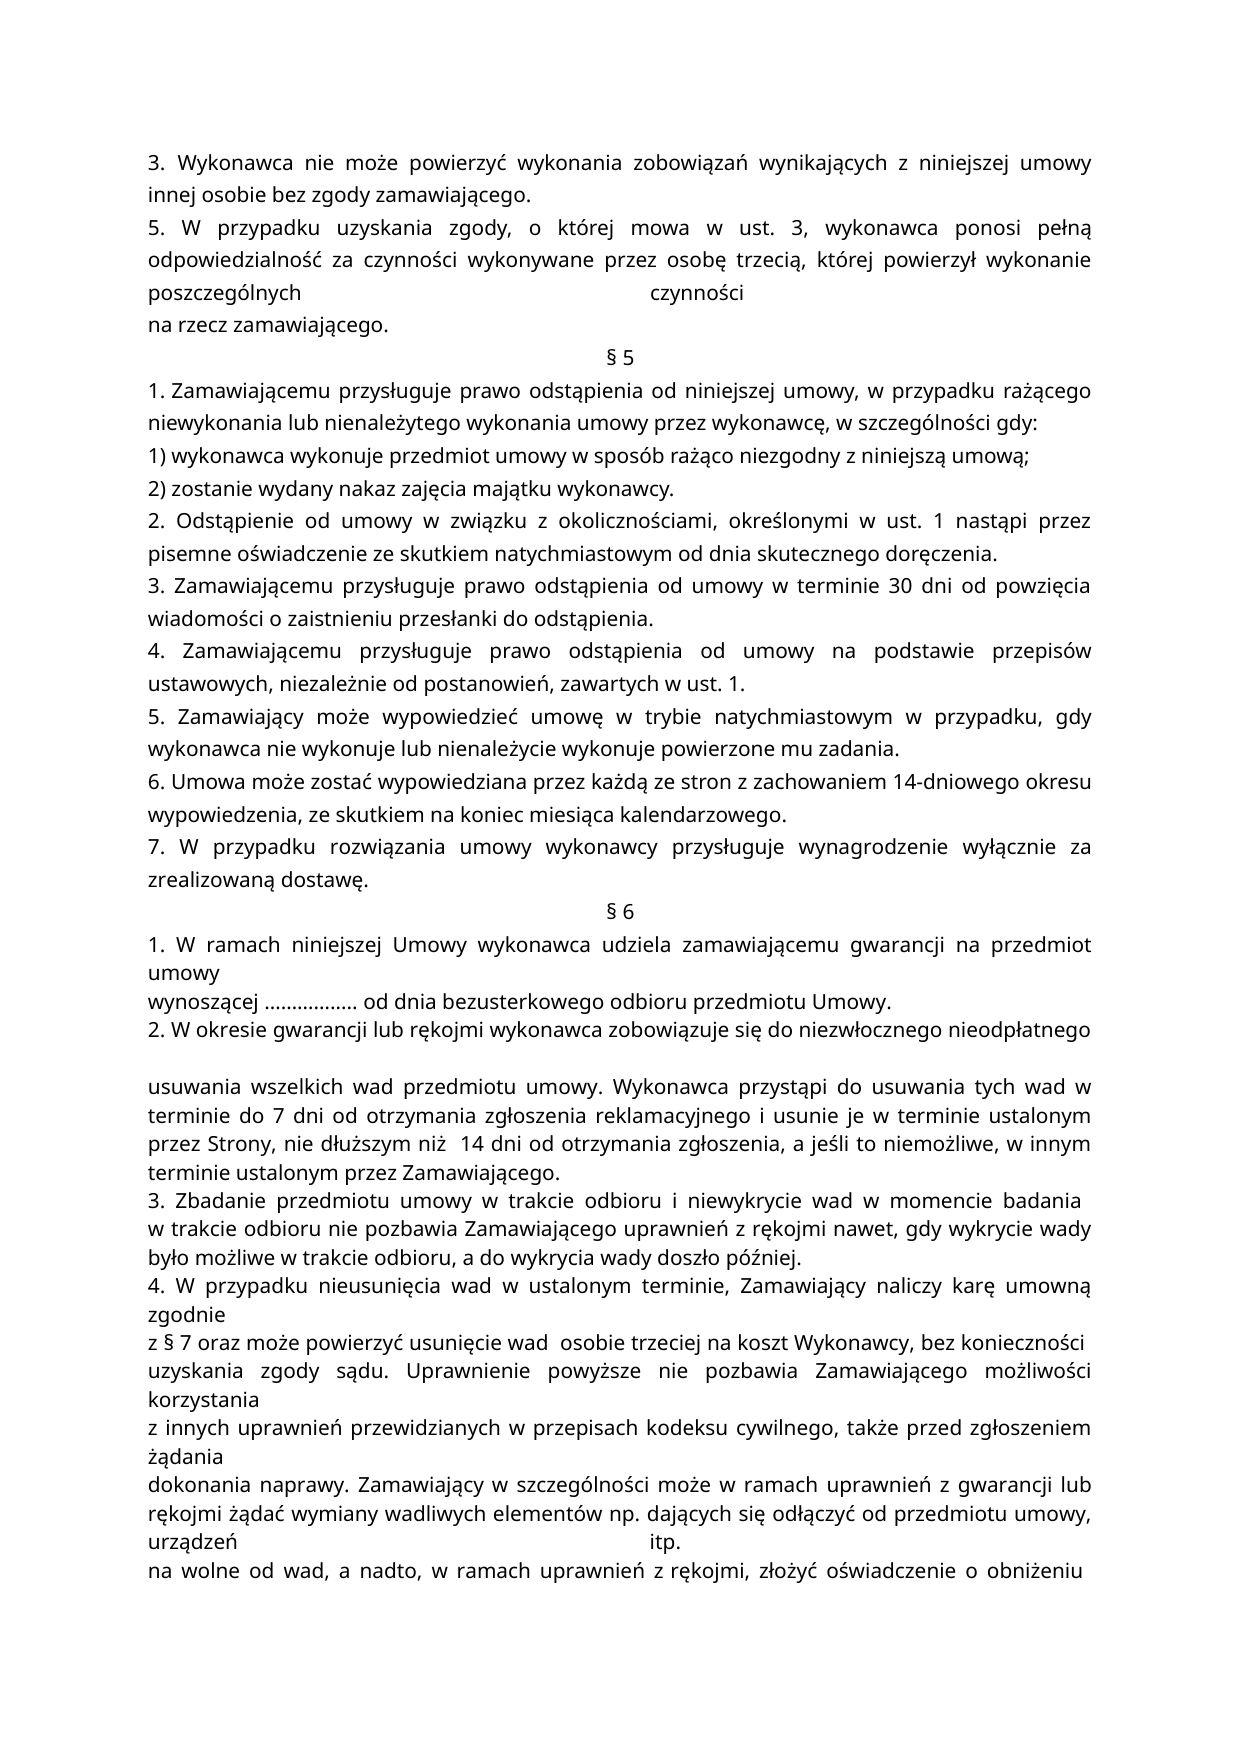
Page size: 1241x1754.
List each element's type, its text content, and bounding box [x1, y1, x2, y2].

text 2. W okresie gwarancji lub rękojmi wykonawca zobowiązuje się do niezwłocznego nieodpłatnego usuwania wszelkich wad przedmiotu umowy. Wykonawca przystąpi do usuwania tych wad w terminie do 7 dni od otrzymania zgłoszenia reklamacyjnego i usunie je w terminie ustalonym przez Strony, nie dłuższym niż 14 dni od otrzymania zgłoszenia, a jeśli to niemożliwe, w innym terminie ustalonym przez Zamawiającego. [148, 1015, 1093, 1186]
text 4. Zamawiającemu przysługuje prawo odstąpienia od umowy na podstawie przepisów ustawowych, niezależnie od postanowień, zawartych w ust. 1. [148, 637, 1093, 698]
list Wykonawca nie może powierzyć wykonania zobowiązań wynikających z niniejszej umowy innej osobie bez zgody zamawiającego. [148, 148, 1093, 209]
list wykonawca wykonuje przedmiot umowy w sposób rażąco niezgodny z niniejszą umową; [148, 441, 1093, 469]
text 2. Odstąpienie od umowy w związku z okolicznościami, określonymi w ust. 1 nastąpi przez pisemne oświadczenie ze skutkiem natychmiastowym od dnia skutecznego doręczenia. [148, 506, 1093, 567]
text § 5 [148, 343, 1093, 372]
list zostanie wydany nakaz zajęcia majątku wykonawcy. [148, 474, 1093, 502]
text 1. W ramach niniejszej Umowy wykonawca udziela zamawiającemu gwarancji na przedmiot umowy wynoszącej …………….. od dnia bezusterkowego odbioru przedmiotu Umowy. [148, 930, 1093, 1015]
text 5. W przypadku uzyskania zgody, o której mowa w ust. 3, wykonawca ponosi pełną odpowiedzialność za czynności wykonywane przez osobę trzecią, której powierzył wykonanie poszczególnych czynności na rzecz zamawiającego. [148, 213, 1093, 339]
text 3. Zamawiającemu przysługuje prawo odstąpienia od umowy w terminie 30 dni od powzięcia wiadomości o zaistnieniu przesłanki do odstąpienia. [148, 571, 1093, 632]
text 4. W przypadku nieusunięcia wad w ustalonym terminie, Zamawiający naliczy karę umowną zgodnie z § 7 oraz może powierzyć usunięcie wad osobie trzeciej na koszt Wykonawcy, bez konieczności uzyskania zgody sądu. Uprawnienie powyższe nie pozbawia Zamawiającego możliwości korzystania z innych uprawnień przewidzianych w przepisach kodeksu cywilnego, także przed zgłoszeniem żądania dokonania naprawy. Zamawiający w szczególności może w ramach uprawnień z gwarancji lub rękojmi żądać wymiany wadliwych elementów np. dających się odłączyć od przedmiotu umowy, urządzeń itp. na wolne od wad, a nadto, w ramach uprawnień z rękojmi, złożyć oświadczenie o obniżeniu [148, 1271, 1093, 1584]
text 3. Zbadanie przedmiotu umowy w trakcie odbioru i niewykrycie wad w momencie badania w trakcie odbioru nie pozbawia Zamawiającego uprawnień z rękojmi nawet, gdy wykrycie wady było możliwe w trakcie odbioru, a do wykrycia wady doszło później. [148, 1186, 1093, 1271]
list Zamawiającemu przysługuje prawo odstąpienia od niniejszej umowy, w przypadku rażącego niewykonania lub nienależytego wykonania umowy przez wykonawcę, w szczególności gdy: [148, 376, 1093, 437]
text 5. Zamawiający może wypowiedzieć umowę w trybie natychmiastowym w przypadku, gdy wykonawca nie wykonuje lub nienależycie wykonuje powierzone mu zadania. [148, 702, 1093, 763]
text § 6 [148, 897, 1093, 926]
text 7. W przypadku rozwiązania umowy wykonawcy przysługuje wynagrodzenie wyłącznie za zrealizowaną dostawę. [148, 832, 1093, 893]
text 6. Umowa może zostać wypowiedziana przez każdą ze stron z zachowaniem 14-dniowego okresu wypowiedzenia, ze skutkiem na koniec miesiąca kalendarzowego. [148, 767, 1093, 828]
